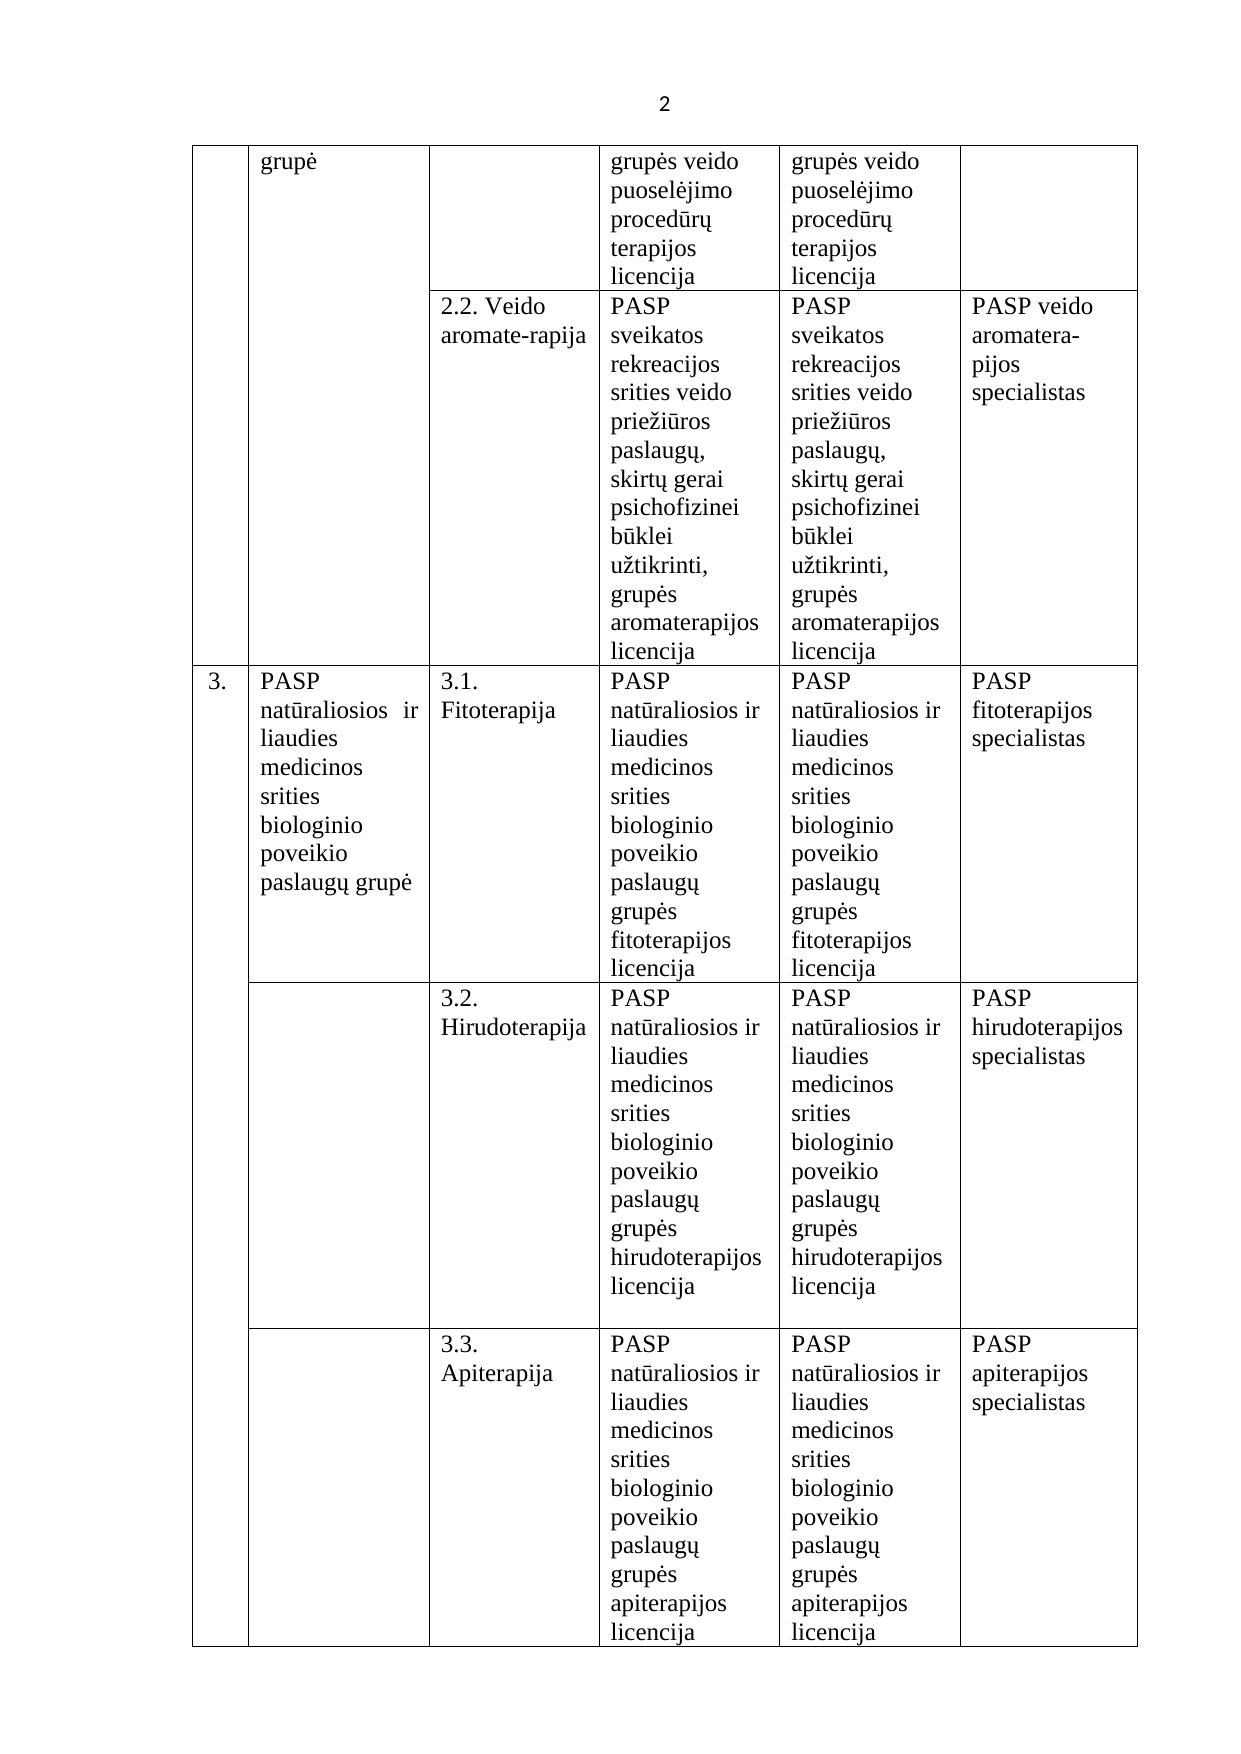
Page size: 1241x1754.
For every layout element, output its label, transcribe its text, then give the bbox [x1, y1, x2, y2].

table_cell [249, 1329, 429, 1646]
table_cell [430, 146, 599, 290]
table_cell PASP fitoterapijos specialistas [961, 666, 1137, 982]
table_cell PASP natūraliosios ir liaudies medicinos srities biologinio poveikio paslaugų grupės hirudoterapijos licencija [600, 983, 779, 1328]
table_cell [193, 146, 248, 665]
table_cell 3.2. Hirudoterapija [430, 983, 599, 1328]
table_cell PASP apiterapijos specialistas [961, 1329, 1137, 1646]
table_cell PASP sveikatos rekreacijos srities veido priežiūros paslaugų, skirtų gerai psichofizinei būklei užtikrinti, grupės aromaterapijos licencija [600, 291, 779, 665]
table_cell PASP natūraliosios ir liaudies medicinos srities biologinio poveikio paslaugų grupės fitoterapijos licencija [600, 666, 779, 982]
table_cell grupės veido puoselėjimo procedūrų terapijos licencija [780, 146, 960, 290]
table_cell 3.1. Fitoterapija [430, 666, 599, 982]
table_cell PASP natūraliosios ir liaudies medicinos srities biologinio poveikio paslaugų grupės hirudoterapijos licencija [780, 983, 960, 1328]
table_cell 3. [193, 666, 248, 1646]
table_cell PASP sveikatos rekreacijos srities veido priežiūros paslaugų, skirtų gerai psichofizinei būklei užtikrinti, grupės aromaterapijos licencija [780, 291, 960, 665]
table_cell 2.2. Veido aromate-rapija [430, 291, 599, 665]
table_cell 3.3. Apiterapija [430, 1329, 599, 1646]
table_cell PASP veido aromatera-pijos specialistas [961, 291, 1137, 665]
table_cell grupės veido puoselėjimo procedūrų terapijos licencija [600, 146, 779, 290]
table_cell grupė [249, 146, 429, 665]
table_cell PASP hirudoterapijos specialistas [961, 983, 1137, 1328]
table_cell PASP natūraliosios ir liaudies medicinos srities biologinio poveikio paslaugų grupės apiterapijos licencija [780, 1329, 960, 1646]
table_cell PASP natūraliosios ir liaudies medicinos srities biologinio poveikio paslaugų grupės fitoterapijos licencija [780, 666, 960, 982]
table_cell PASP natūraliosios ir liaudies medicinos srities biologinio poveikio paslaugų grupės apiterapijos licencija [600, 1329, 779, 1646]
table_cell [249, 983, 429, 1328]
table_cell PASP natūraliosios ir liaudies medicinos srities biologinio poveikio paslaugų grupė [249, 666, 429, 982]
table_cell [961, 146, 1137, 290]
